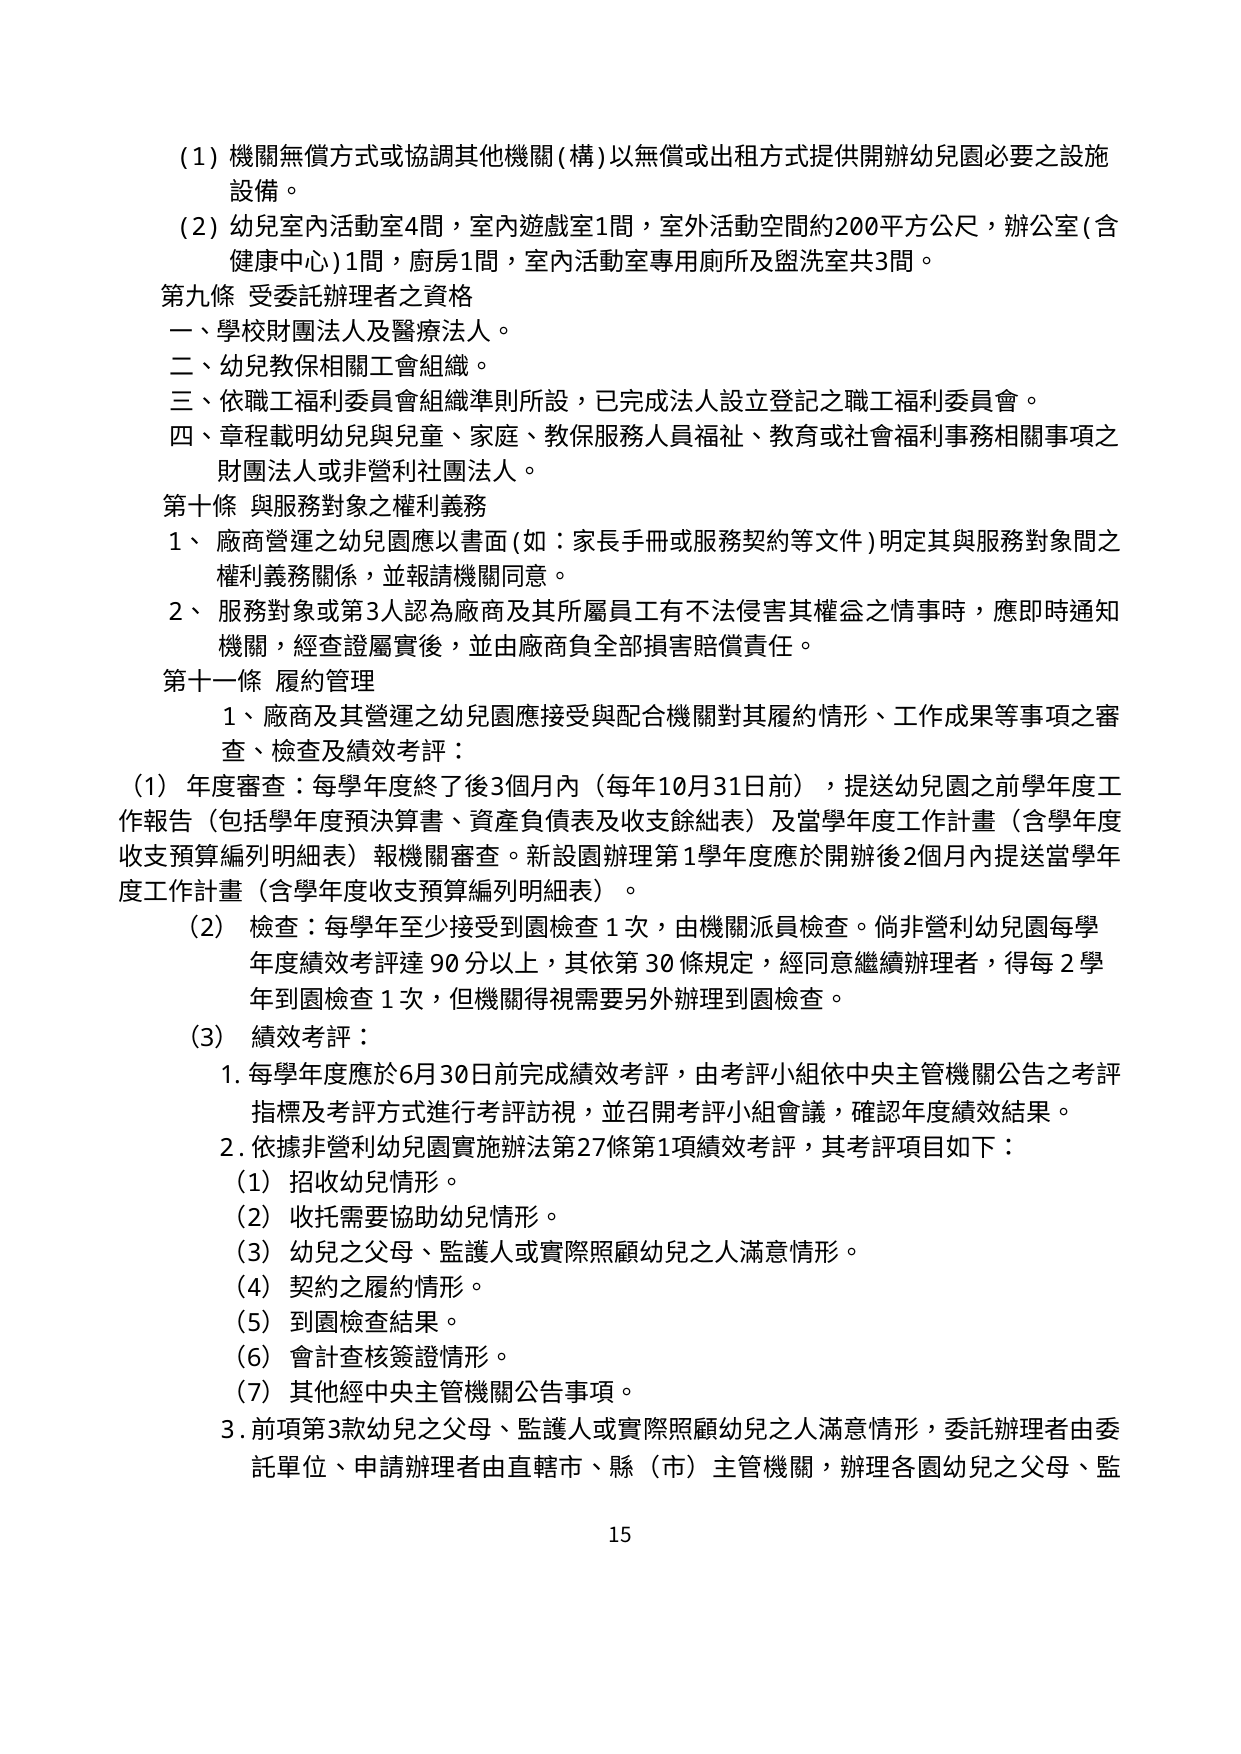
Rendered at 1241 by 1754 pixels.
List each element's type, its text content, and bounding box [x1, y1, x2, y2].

list 到園檢查結果。 [222, 1304, 1122, 1339]
list 招收幼兒情形。 [222, 1164, 1122, 1199]
list 每學年度應於6月30日前完成績效考評，由考評小組依中央主管機關公告之考評指標及考評方式進行考評訪視，並召開考評小組會議，確認年度績效結果。 [220, 1054, 1122, 1129]
list 收托需要協助幼兒情形。 [222, 1199, 1122, 1234]
list 前項第3款幼兒之父母、監護人或實際照顧幼兒之人滿意情形，委託辦理者由委託單位、申請辦理者由直轄市、縣（市）主管機關，辦理各園幼兒之父母、監 [220, 1409, 1122, 1484]
list 依據非營利幼兒園實施辦法第27條第1項績效考評，其考評項目如下： [219, 1129, 1122, 1164]
list 檢查：每學年至少接受到園檢查1次，由機關派員檢查。倘非營利幼兒園每學年度績效考評達90分以上，其依第30條規定，經同意繼續辦理者，得每2學年到園檢查1次，但機關得視需要另外辦理到園檢查。 [174, 907, 1122, 1016]
text 二、幼兒教保相關工會組織。 [169, 347, 1122, 382]
list 廠商及其營運之幼兒園應接受與配合機關對其履約情形、工作成果等事項之審查、檢查及績效考評： [222, 697, 1122, 767]
list 服務對象或第3人認為廠商及其所屬員工有不法侵害其權益之情事時，應即時通知機關，經查證屬實後，並由廠商負全部損害賠償責任。 [168, 592, 1122, 662]
text 一、學校財團法人及醫療法人。 [169, 312, 1122, 347]
text 三、依職工福利委員會組織準則所設，已完成法人設立登記之職工福利委員會。 [169, 382, 1122, 417]
list 年度審查：每學年度終了後3個月內（每年10月31日前），提送幼兒園之前學年度工作報告（包括學年度預決算書、資產負債表及收支餘絀表）及當學年度工作計畫（含學年度收支預算編列明細表）報機關審查。新設園辦理第1學年度應於開辦後2個月內提送當學年度工作計畫（含學年度收支預算編列明細表）。 [118, 767, 1122, 907]
list 機關無償方式或協調其他機關(構)以無償或出租方式提供開辦幼兒園必要之設施設備。 [176, 137, 1122, 207]
text 第十一條 履約管理 [162, 662, 1122, 697]
text 第十條 與服務對象之權利義務 [162, 487, 1122, 522]
list 廠商營運之幼兒園應以書面(如：家長手冊或服務契約等文件)明定其與服務對象間之權利義務關係，並報請機關同意。 [167, 522, 1122, 592]
text 第九條 受委託辦理者之資格 [160, 277, 1122, 312]
list 會計查核簽證情形。 [222, 1339, 1122, 1374]
list 績效考評： [175, 1016, 1099, 1054]
list 幼兒室內活動室4間，室內遊戲室1間，室外活動空間約200平方公尺，辦公室(含健康中心)1間，廚房1間，室內活動室專用廁所及盥洗室共3間。 [176, 207, 1122, 277]
text 四、章程載明幼兒與兒童、家庭、教保服務人員福祉、教育或社會福利事務相關事項之財團法人或非營利社團法人。 [169, 417, 1122, 487]
list 幼兒之父母、監護人或實際照顧幼兒之人滿意情形。 [222, 1234, 1122, 1269]
list 其他經中央主管機關公告事項。 [222, 1374, 1122, 1409]
list 契約之履約情形。 [222, 1269, 1122, 1304]
